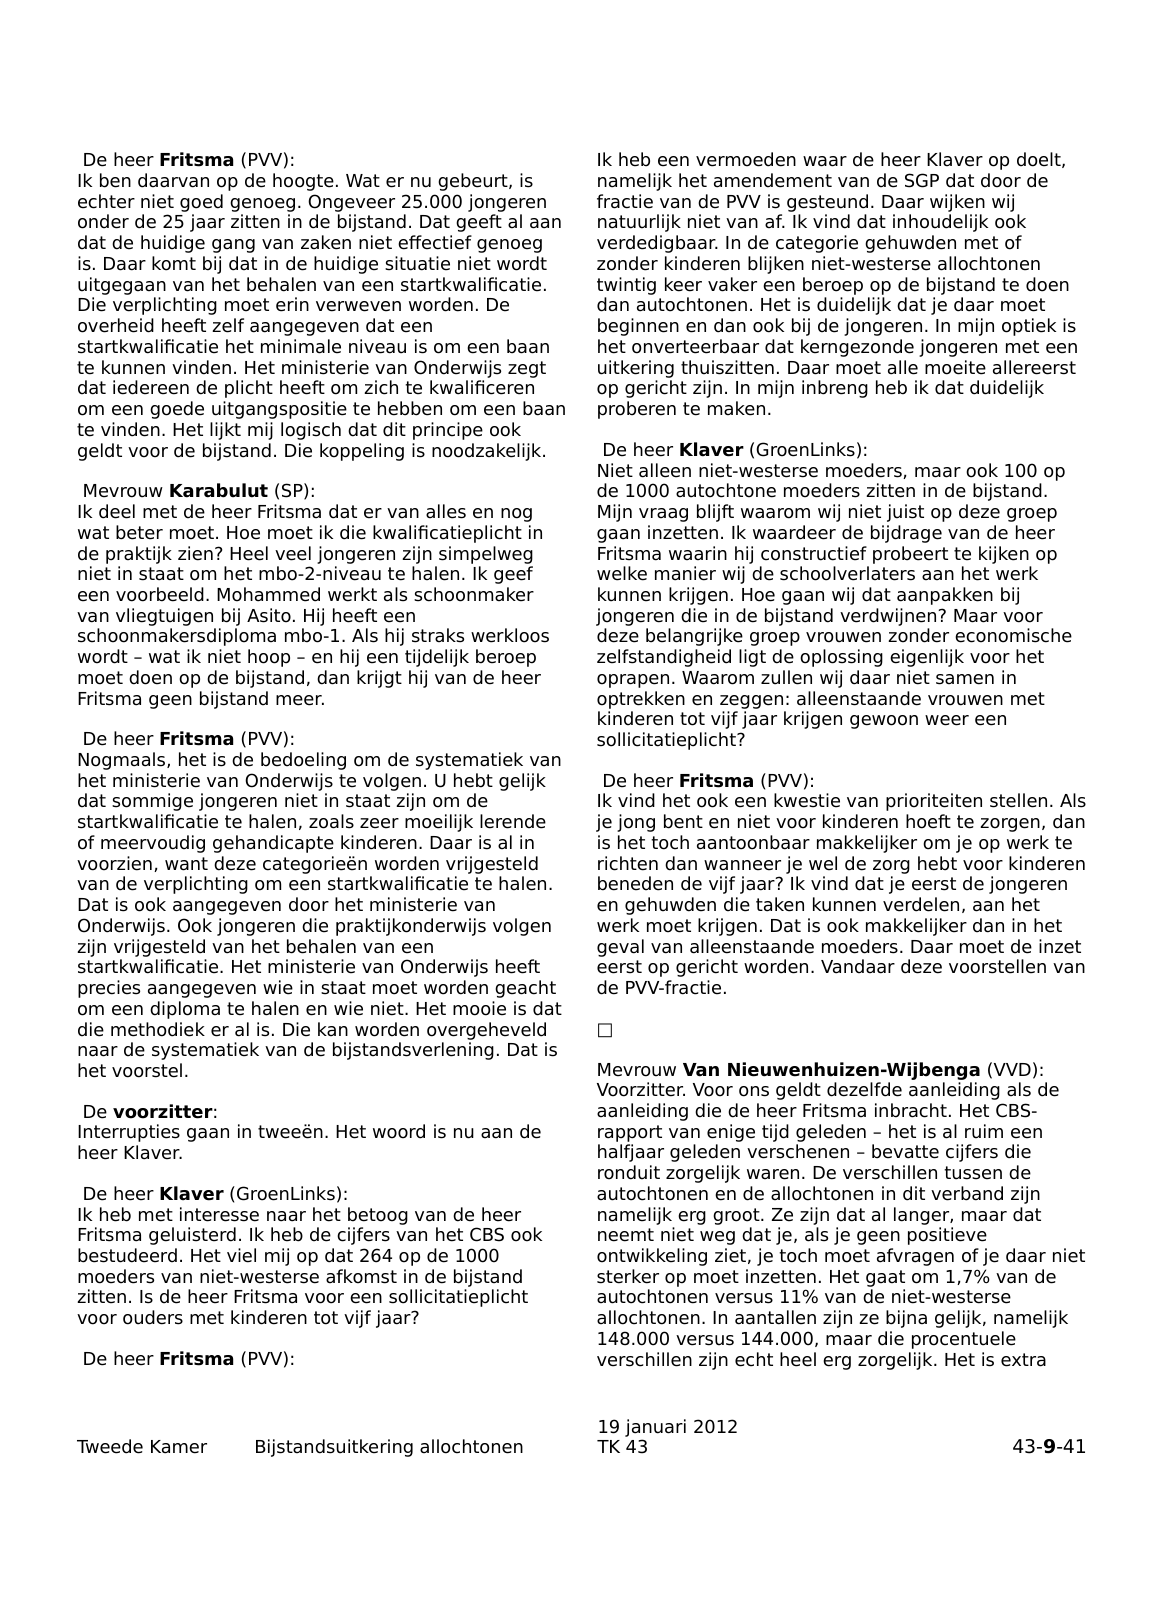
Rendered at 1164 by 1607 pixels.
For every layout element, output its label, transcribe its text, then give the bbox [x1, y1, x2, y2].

text Niet alleen niet-westerse moeders, maar ook 100 op de 1000 autochtone moeders zitten in de bijstand. Mijn vraag blijft waarom wij niet juist op deze groep gaan inzetten. Ik waardeer de bijdrage van de heer Fritsma waarin hij constructief probeert te kijken op welke manier wij de schoolverlaters aan het werk kunnen krijgen. Hoe gaan wij dat aanpakken bij jongeren die in de bijstand verdwijnen? Maar voor deze belangrijke groep vrouwen zonder economische zelfstandigheid ligt de oplossing eigenlijk voor het oprapen. Waarom zullen wij daar niet samen in optrekken en zeggen: alleenstaande vrouwen met kinderen tot vijf jaar krijgen gewoon weer een sollicitatieplicht? [596, 460, 1087, 751]
text Mevrouw Karabulut (SP): [77, 481, 567, 502]
text Ik deel met de heer Fritsma dat er van alles en nog wat beter moet. Hoe moet ik die kwalificatieplicht in de praktijk zien? Heel veel jongeren zijn simpelweg niet in staat om het mbo-2-niveau te halen. Ik geef een voorbeeld. Mohammed werkt als schoonmaker van vliegtuigen bij Asito. Hij heeft een schoonmakersdiploma mbo-1. Als hij straks werkloos wordt – wat ik niet hoop – en hij een tijdelijk beroep moet doen op de bijstand, dan krijgt hij van de heer Fritsma geen bijstand meer. [77, 502, 567, 709]
text De heer Fritsma (PVV): [77, 729, 567, 750]
text De heer Fritsma (PVV): [77, 150, 567, 171]
text Ik heb een vermoeden waar de heer Klaver op doelt, namelijk het amendement van de SGP dat door de fractie van de PVV is gesteund. Daar wijken wij natuurlijk niet van af. Ik vind dat inhoudelijk ook verdedigbaar. In de categorie gehuwden met of zonder kinderen blijken niet-westerse allochtonen twintig keer vaker een beroep op de bijstand te doen dan autochtonen. Het is duidelijk dat je daar moet beginnen en dan ook bij de jongeren. In mijn optiek is het onverteerbaar dat kerngezonde jongeren met een uitkering thuiszitten. Daar moet alle moeite allereerst op gericht zijn. In mijn inbreng heb ik dat duidelijk proberen te maken. [596, 150, 1087, 420]
text Voorzitter. Voor ons geldt dezelfde aanleiding als de aanleiding die de heer Fritsma inbracht. Het CBS-rapport van enige tijd geleden – het is al ruim een halfjaar geleden verschenen – bevatte cijfers die ronduit zorgelijk waren. De verschillen tussen de autochtonen en de allochtonen in dit verband zijn namelijk erg groot. Ze zijn dat al langer, maar dat neemt niet weg dat je, als je geen positieve ontwikkeling ziet, je toch moet afvragen of je daar niet sterker op moet inzetten. Het gaat om 1,7% van de autochtonen versus 11% van de niet-westerse allochtonen. In aantallen zijn ze bijna gelijk, namelijk 148.000 versus 144.000, maar die procentuele verschillen zijn echt heel erg zorgelijk. Het is extra [596, 1080, 1087, 1370]
text Ik heb met interesse naar het betoog van de heer Fritsma geluisterd. Ik heb de cijfers van het CBS ook bestudeerd. Het viel mij op dat 264 op de 1000 moeders van niet-westerse afkomst in de bijstand zitten. Is de heer Fritsma voor een sollicitatieplicht voor ouders met kinderen tot vijf jaar? [77, 1204, 567, 1329]
text Ik ben daarvan op de hoogte. Wat er nu gebeurt, is echter niet goed genoeg. Ongeveer 25.000 jongeren onder de 25 jaar zitten in de bijstand. Dat geeft al aan dat de huidige gang van zaken niet effectief genoeg is. Daar komt bij dat in de huidige situatie niet wordt uitgegaan van het behalen van een startkwalificatie. Die verplichting moet erin verweven worden. De overheid heeft zelf aangegeven dat een startkwalificatie het minimale niveau is om een baan te kunnen vinden. Het ministerie van Onderwijs zegt dat iedereen de plicht heeft om zich te kwalificeren om een goede uitgangspositie te hebben om een baan te vinden. Het lijkt mij logisch dat dit principe ook geldt voor de bijstand. Die koppeling is noodzakelijk. [77, 171, 567, 461]
text Nogmaals, het is de bedoeling om de systematiek van het ministerie van Onderwijs te volgen. U hebt gelijk dat sommige jongeren niet in staat zijn om de startkwalificatie te halen, zoals zeer moeilijk lerende of meervoudig gehandicapte kinderen. Daar is al in voorzien, want deze categorieën worden vrijgesteld van de verplichting om een startkwalificatie te halen. Dat is ook aangegeven door het ministerie van Onderwijs. Ook jongeren die praktijkonderwijs volgen zijn vrijgesteld van het behalen van een startkwalificatie. Het ministerie van Onderwijs heeft precies aangegeven wie in staat moet worden geacht om een diploma te halen en wie niet. Het mooie is dat die methodiek er al is. Die kan worden overgeheveld naar de systematiek van de bijstandsverlening. Dat is het voorstel. [77, 750, 567, 1082]
text Mevrouw Van Nieuwenhuizen-Wijbenga (VVD): [596, 1059, 1087, 1080]
text Ik vind het ook een kwestie van prioriteiten stellen. Als je jong bent en niet voor kinderen hoeft te zorgen, dan is het toch aantoonbaar makkelijker om je op werk te richten dan wanneer je wel de zorg hebt voor kinderen beneden de vijf jaar? Ik vind dat je eerst de jongeren en gehuwden die taken kunnen verdelen, aan het werk moet krijgen. Dat is ook makkelijker dan in het geval van alleenstaande moeders. Daar moet de inzet eerst op gericht worden. Vandaar deze voorstellen van de PVV-fractie. [596, 791, 1087, 999]
text De heer Fritsma (PVV): [77, 1349, 567, 1369]
text Interrupties gaan in tweeën. Het woord is nu aan de heer Klaver. [77, 1122, 567, 1164]
text De heer Fritsma (PVV): [596, 771, 1087, 791]
text De heer Klaver (GroenLinks): [596, 440, 1087, 460]
text De voorzitter: [77, 1102, 567, 1122]
text □ [596, 1019, 1087, 1039]
text De heer Klaver (GroenLinks): [77, 1184, 567, 1204]
